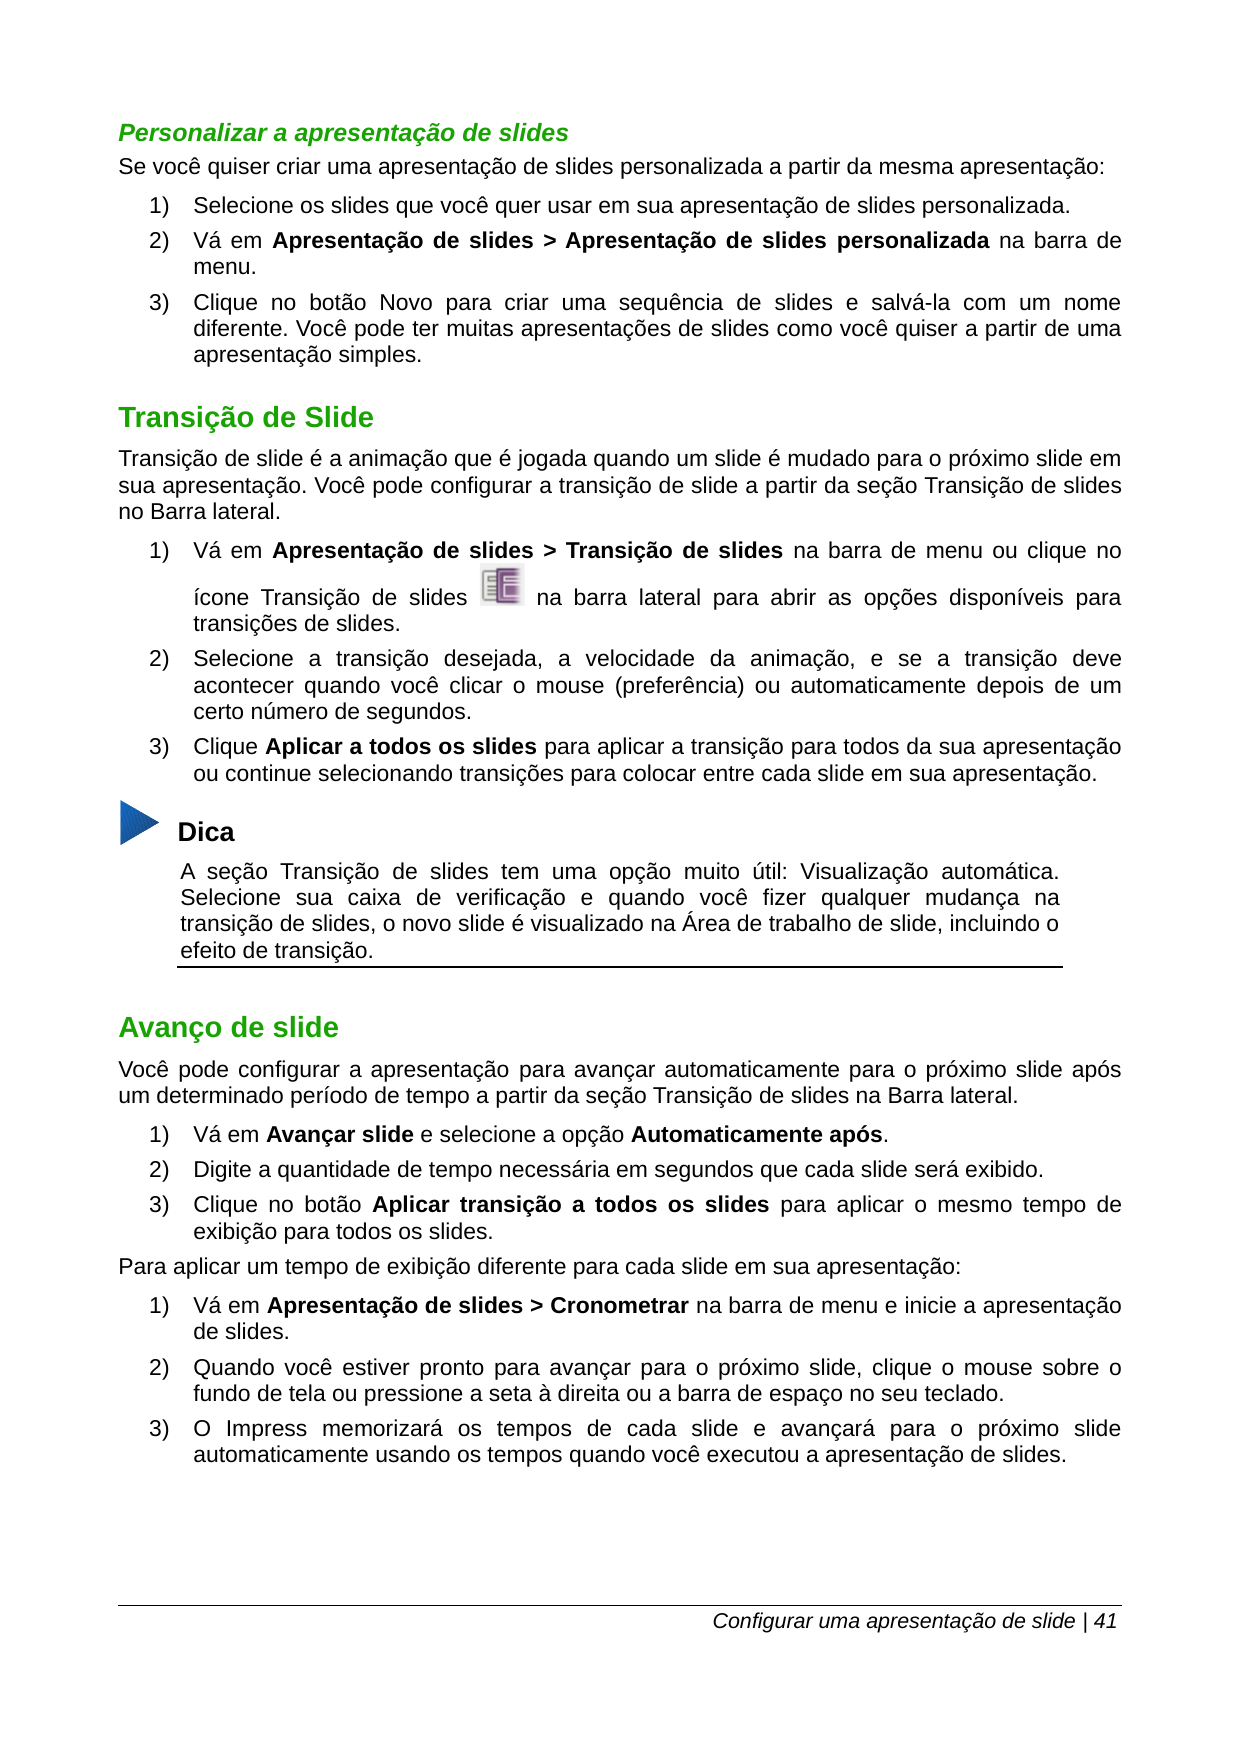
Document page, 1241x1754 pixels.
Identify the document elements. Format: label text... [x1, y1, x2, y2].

subtitle Dica [118, 798, 1122, 847]
list Vá em Apresentação de slides > Transição de slides na barra de menu ou clique no ícone Transição de slides na barra lateral para abrir as opções disponíveis para transições de slides. [169, 537, 1122, 636]
list Para aplicar um tempo de exibição diferente para cada slide em sua apresentação: [118, 1253, 1122, 1279]
list Vá em Apresentação de slides > Cronometrar na barra de menu e inicie a apresentação de slides. [169, 1292, 1122, 1344]
list Transição de slide é a animação que é jogada quando um slide é mudado para o próximo slide em sua apresentação. Você pode configurar a transição de slide a partir da seção Transição de slides no Barra lateral. [118, 445, 1122, 524]
list Clique Aplicar a todos os slides para aplicar a transição para todos da sua apresentação ou continue selecionando transições para colocar entre cada slide em sua apresentação. [169, 733, 1122, 786]
subtitle Transição de Slide [118, 400, 1122, 433]
subtitle Personalizar a apresentação de slides [118, 118, 1122, 147]
list O Impress memorizará os tempos de cada slide e avançará para o próximo slide automaticamente usando os tempos quando você executou a apresentação de slides. [169, 1415, 1122, 1468]
list Se você quiser criar uma apresentação de slides personalizada a partir da mesma apresentação: [118, 153, 1122, 179]
text A seção Transição de slides tem uma opção muito útil: Visualização automática. Selecione sua caixa de verificação e quando você fizer qualquer mudança na transição de slides, o novo slide é visualizado na Área de trabalho de slide, incluindo o efeito de transição. [177, 855, 1063, 966]
list Selecione a transição desejada, a velocidade da animação, e se a transição deve acontecer quando você clicar o mouse (preferência) ou automaticamente depois de um certo número de segundos. [169, 645, 1122, 724]
list Vá em Avançar slide e selecione a opção Automaticamente após. [169, 1121, 1122, 1147]
list Digite a quantidade de tempo necessária em segundos que cada slide será exibido. [169, 1156, 1122, 1183]
subtitle Avanço de slide [118, 1010, 1122, 1044]
list Selecione os slides que você quer usar em sua apresentação de slides personalizada. [169, 192, 1122, 218]
list Você pode configurar a apresentação para avançar automaticamente para o próximo slide após um determinado período de tempo a partir da seção Transição de slides na Barra lateral. [118, 1056, 1122, 1108]
list Quando você estiver pronto para avançar para o próximo slide, clique o mouse sobre o fundo de tela ou pressione a seta à direita ou a barra de espaço no seu teclado. [169, 1353, 1122, 1406]
list Vá em Apresentação de slides > Apresentação de slides personalizada na barra de menu. [169, 227, 1122, 279]
list Clique no botão Aplicar transição a todos os slides para aplicar o mesmo tempo de exibição para todos os slides. [169, 1191, 1122, 1244]
list Clique no botão Novo para criar uma sequência de slides e salvá-la com um nome diferente. Você pode ter muitas apresentações de slides como você quiser a partir de uma apresentação simples. [169, 288, 1122, 367]
